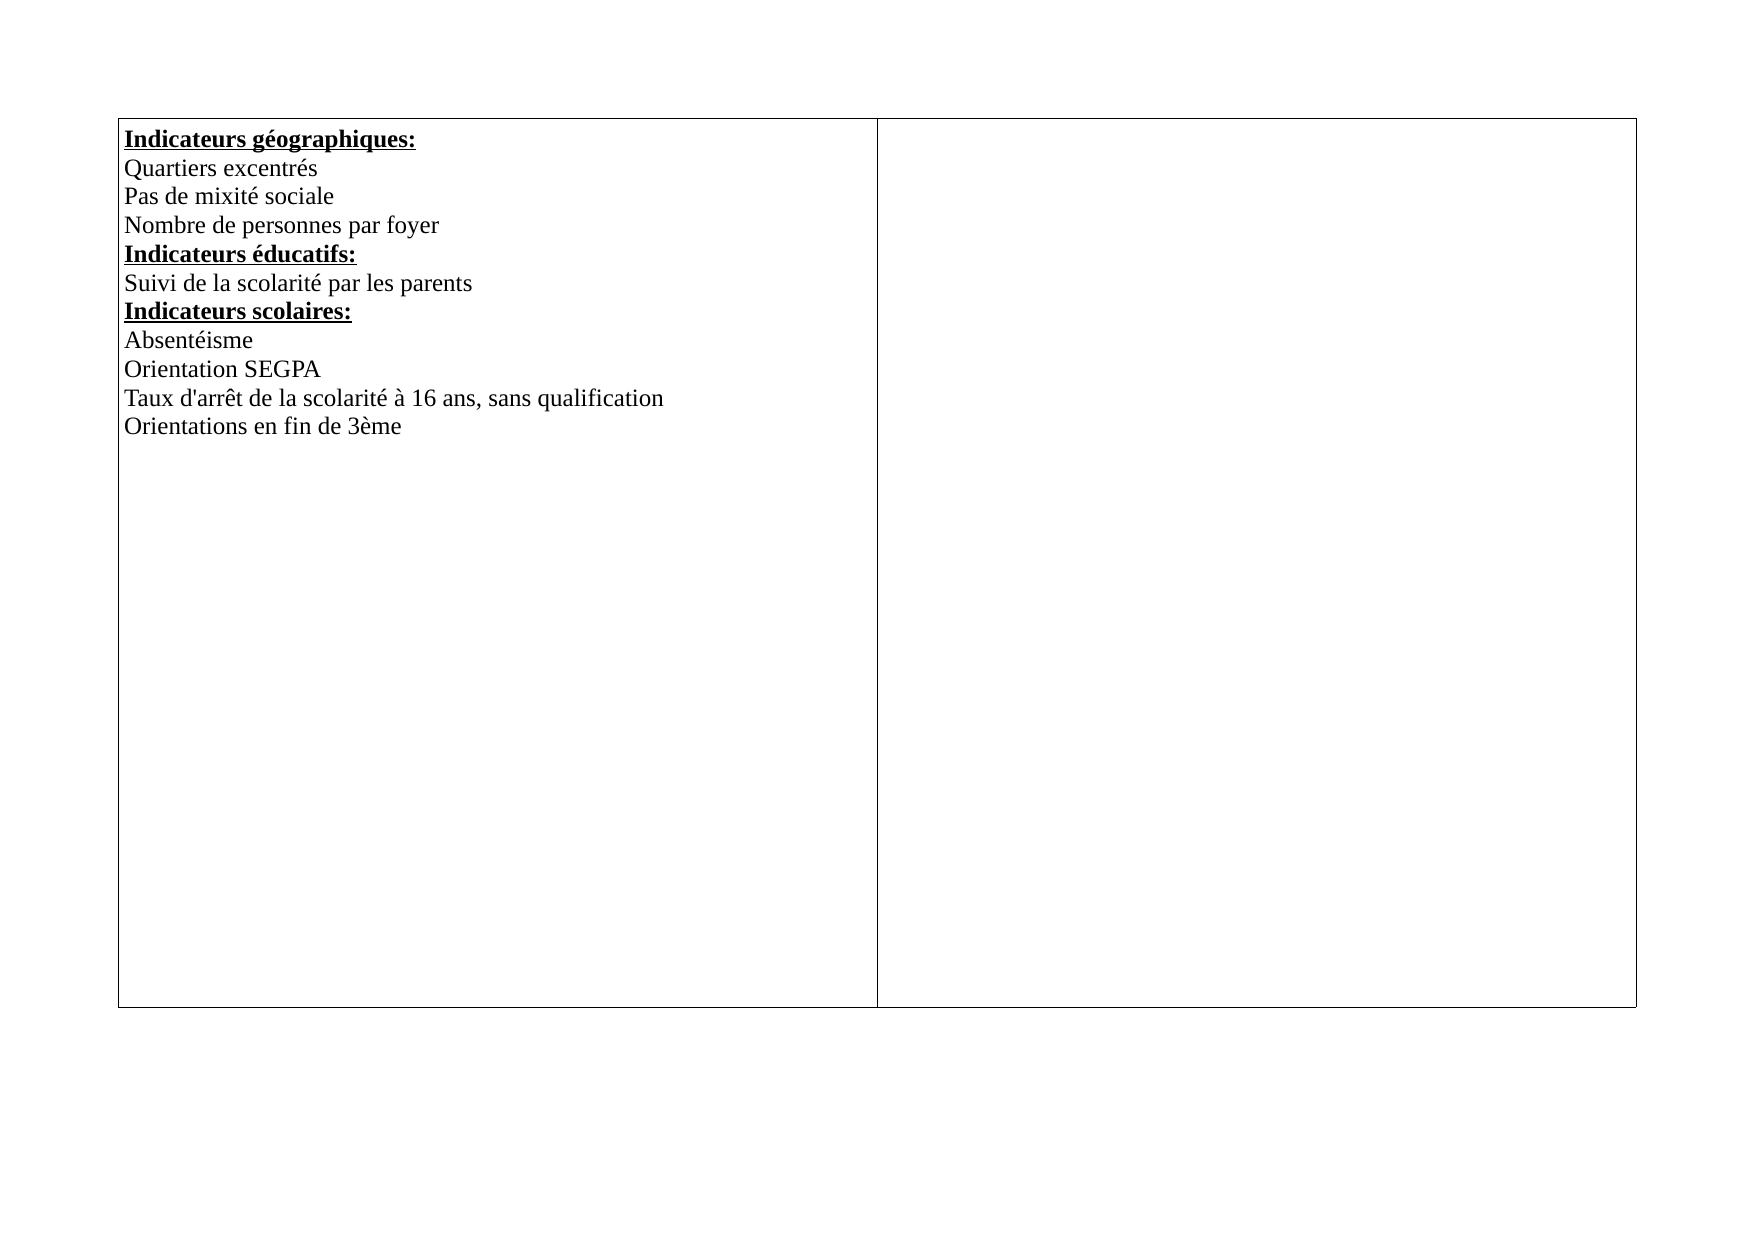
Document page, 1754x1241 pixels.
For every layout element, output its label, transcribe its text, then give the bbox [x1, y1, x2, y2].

table_cell Indicateurs géographiques: Quartiers excentrés Pas de mixité sociale Nombre de personnes par foyer Indicateurs éducatifs: Suivi de la scolarité par les parents Indicateurs scolaires: Absentéisme Orientation SEGPA Taux d'arrêt de la scolarité à 16 ans, sans qualification Orientations en fin de 3ème [119, 119, 877, 1007]
table_cell [878, 119, 1636, 1007]
